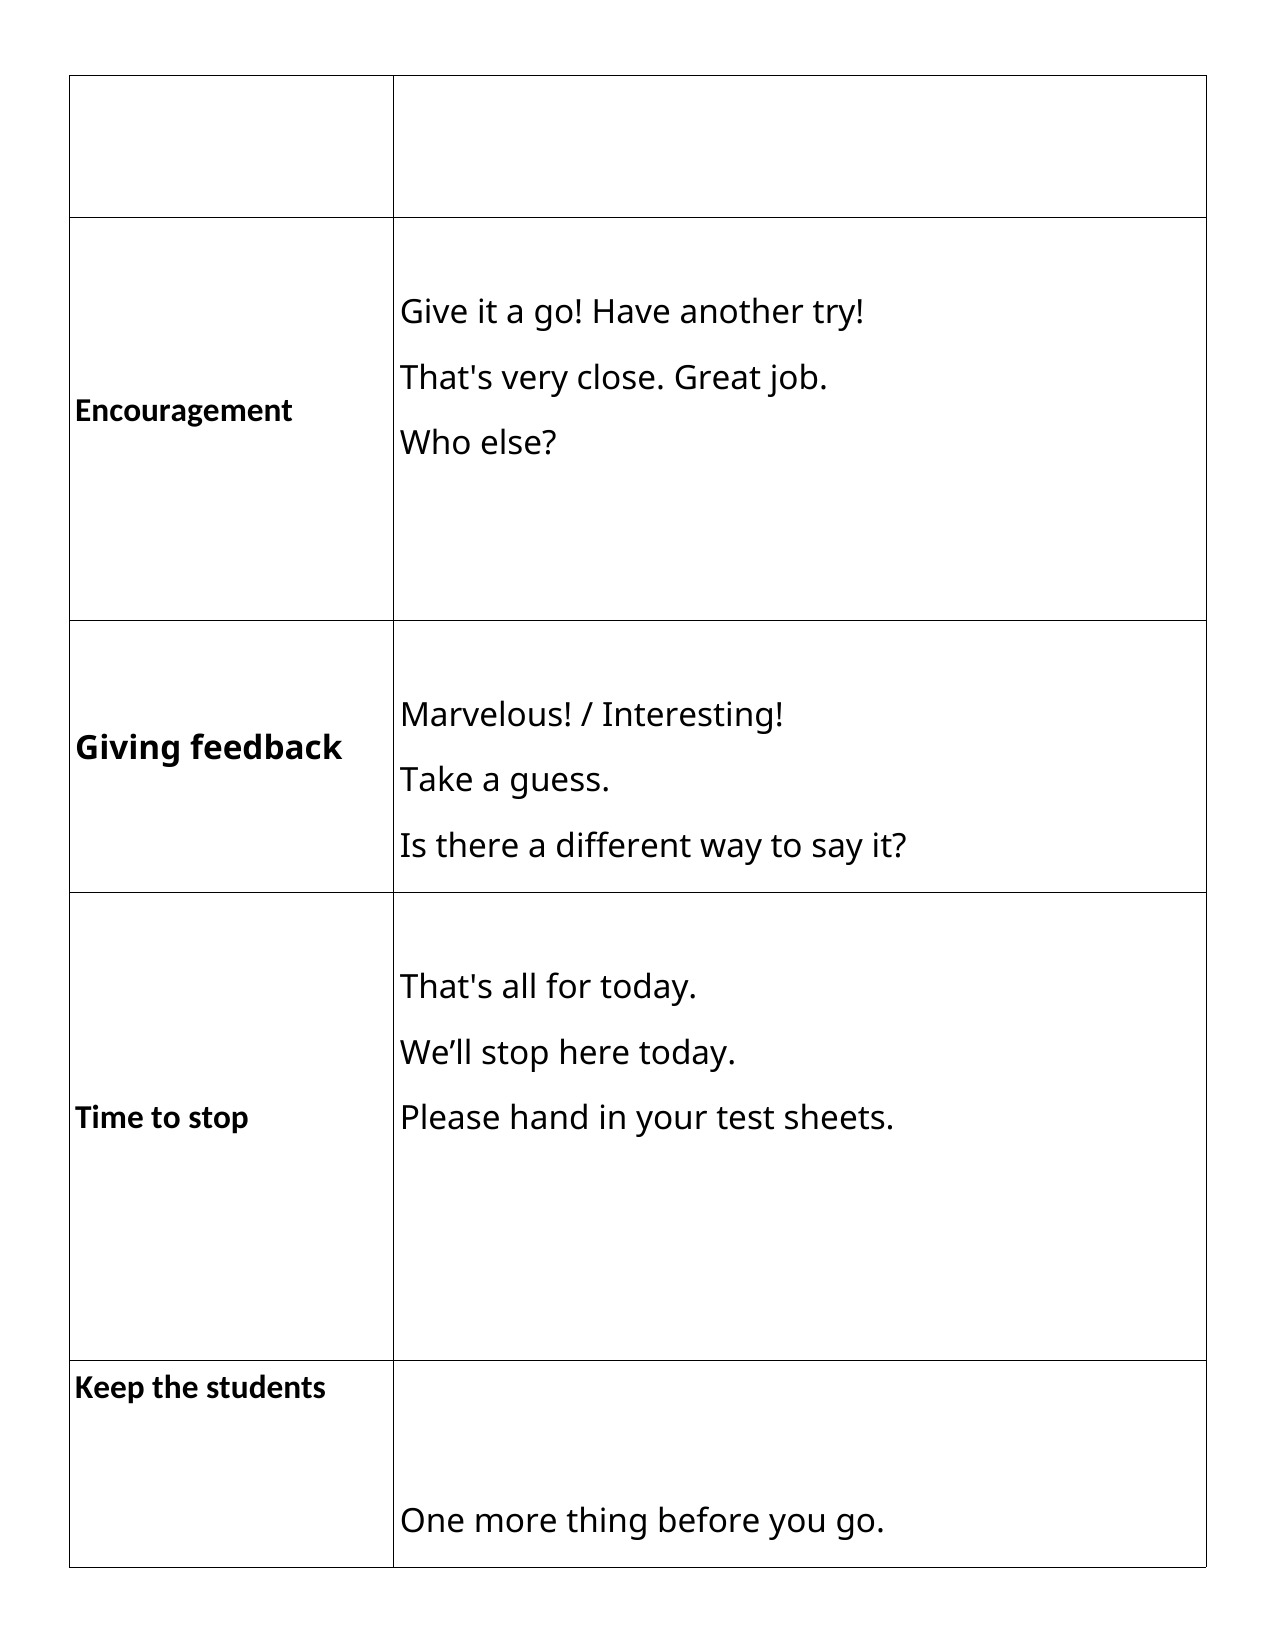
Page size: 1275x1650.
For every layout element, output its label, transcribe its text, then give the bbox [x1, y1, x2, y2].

table_cell Give it a go! Have another try! That's very close. Great job. Who else? [394, 218, 1206, 619]
table_cell Keep the students [70, 1361, 393, 1567]
table_cell One more thing before you go. [394, 1361, 1206, 1567]
table_cell That's all for today. We’ll stop here today. Please hand in your test sheets. [394, 893, 1206, 1360]
table_cell Encouragement [70, 218, 393, 619]
table_cell [70, 76, 393, 217]
table_cell [394, 76, 1206, 217]
table_cell Time to stop [70, 893, 393, 1360]
table_cell Giving feedback [70, 621, 393, 892]
table_cell Marvelous! / Interesting! Take a guess. Is there a different way to say it? [394, 621, 1206, 892]
